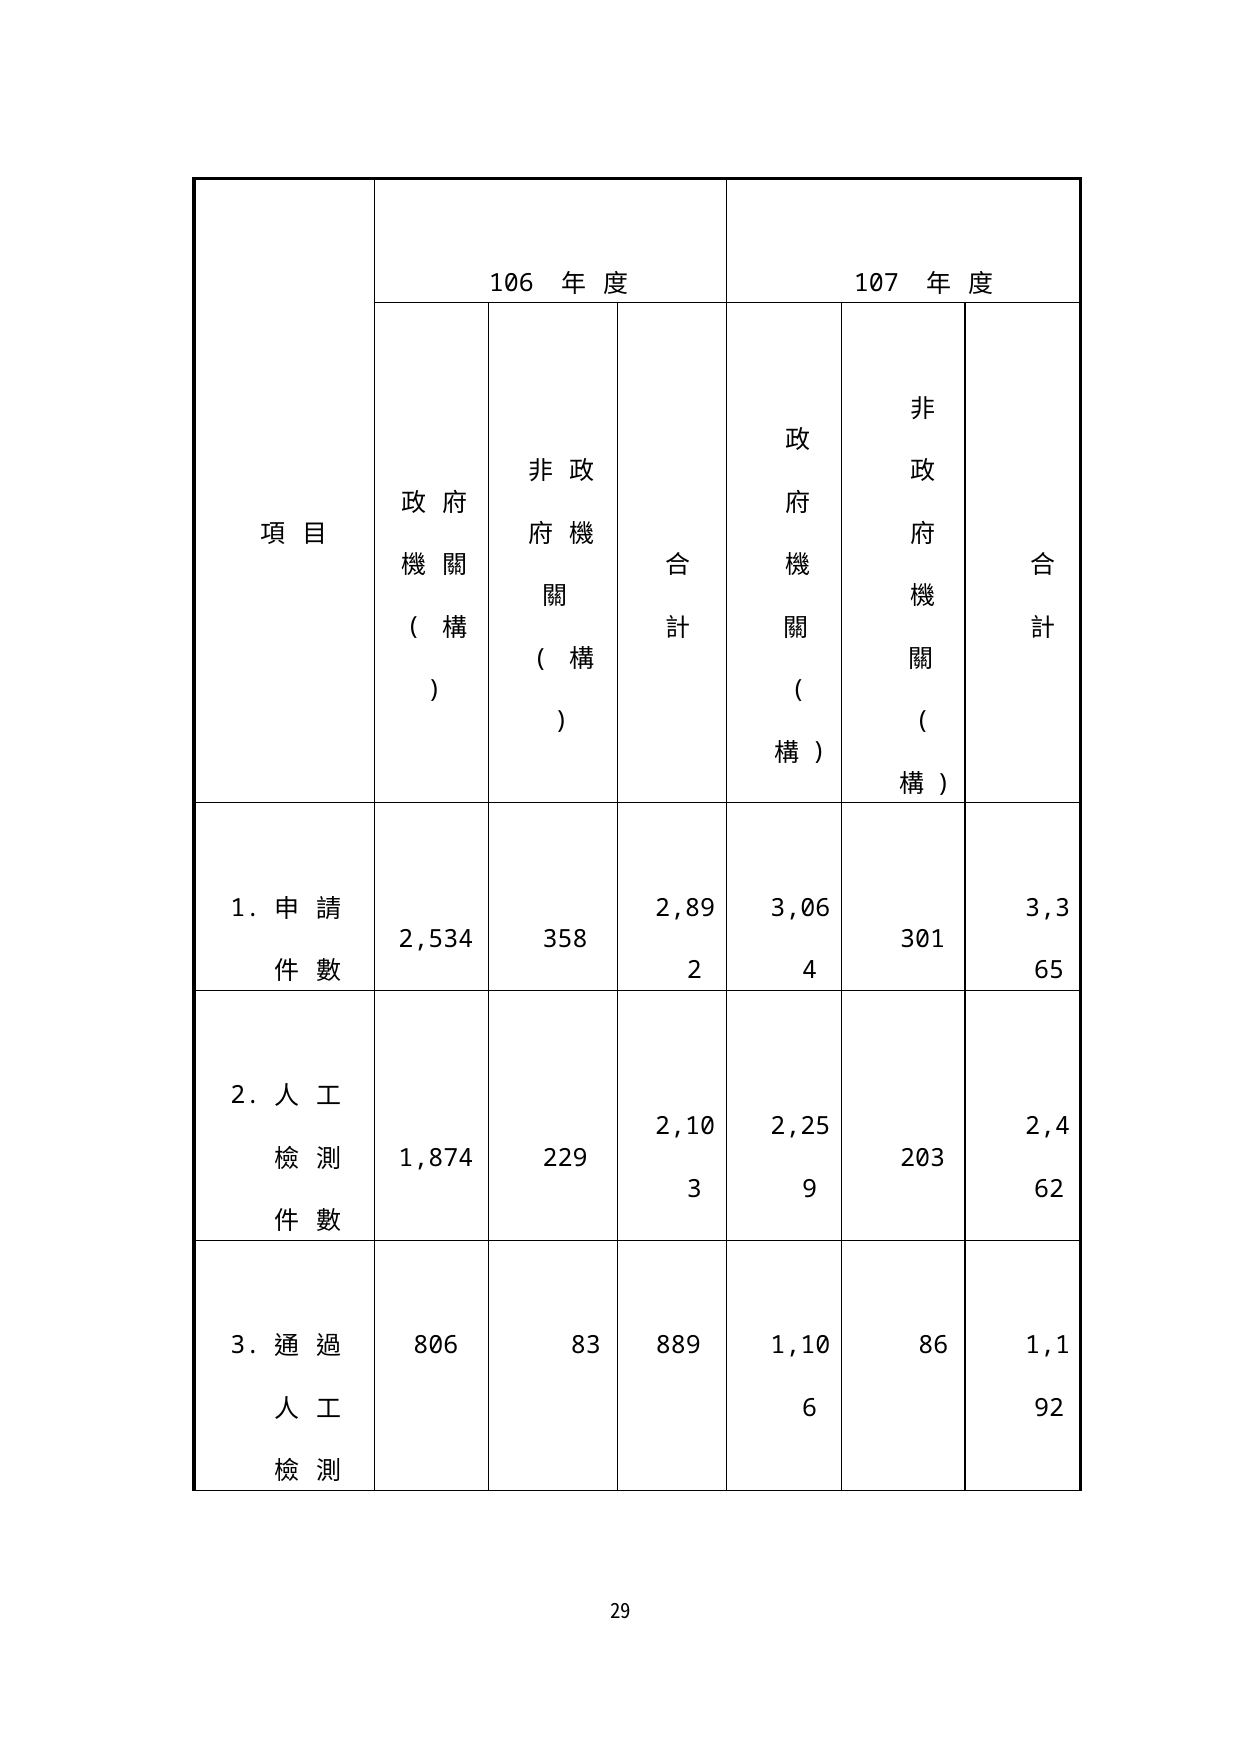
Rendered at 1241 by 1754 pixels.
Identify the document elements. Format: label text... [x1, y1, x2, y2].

table_cell 358 [489, 803, 617, 990]
table_cell 2,462 [966, 991, 1079, 1240]
table_header 項目 [196, 180, 374, 802]
table_cell 合計 [966, 303, 1079, 802]
table_cell 2,103 [618, 991, 726, 1240]
table_cell 非政府機關(構) [489, 303, 617, 802]
table_cell 86 [842, 1241, 964, 1490]
table_cell 203 [842, 991, 964, 1240]
table_cell 301 [842, 803, 964, 990]
table_header 106年度 [375, 180, 726, 302]
table_cell 83 [489, 1241, 617, 1490]
table_cell 1,192 [966, 1241, 1079, 1490]
table_cell 非政府機關(構) [842, 303, 964, 802]
table_cell 合計 [618, 303, 726, 802]
table_cell 1,106 [727, 1241, 841, 1490]
table_cell 889 [618, 1241, 726, 1490]
table_cell 政府機關(構) [727, 303, 841, 802]
table_cell 政府機關(構) [375, 303, 488, 802]
table_cell 2.人工檢測件數 [196, 991, 374, 1240]
table_cell 3.通過人工檢測 [196, 1241, 374, 1490]
table_cell 2,534 [375, 803, 488, 990]
table_cell 229 [489, 991, 617, 1240]
table_cell 1.申請件數 [196, 803, 374, 990]
table_cell 2,259 [727, 991, 841, 1240]
table_cell 3,365 [966, 803, 1079, 990]
table_cell 2,892 [618, 803, 726, 990]
table_header 107年度 [727, 180, 1079, 302]
table_cell 806 [375, 1241, 488, 1490]
table_cell 3,064 [727, 803, 841, 990]
table_cell 1,874 [375, 991, 488, 1240]
